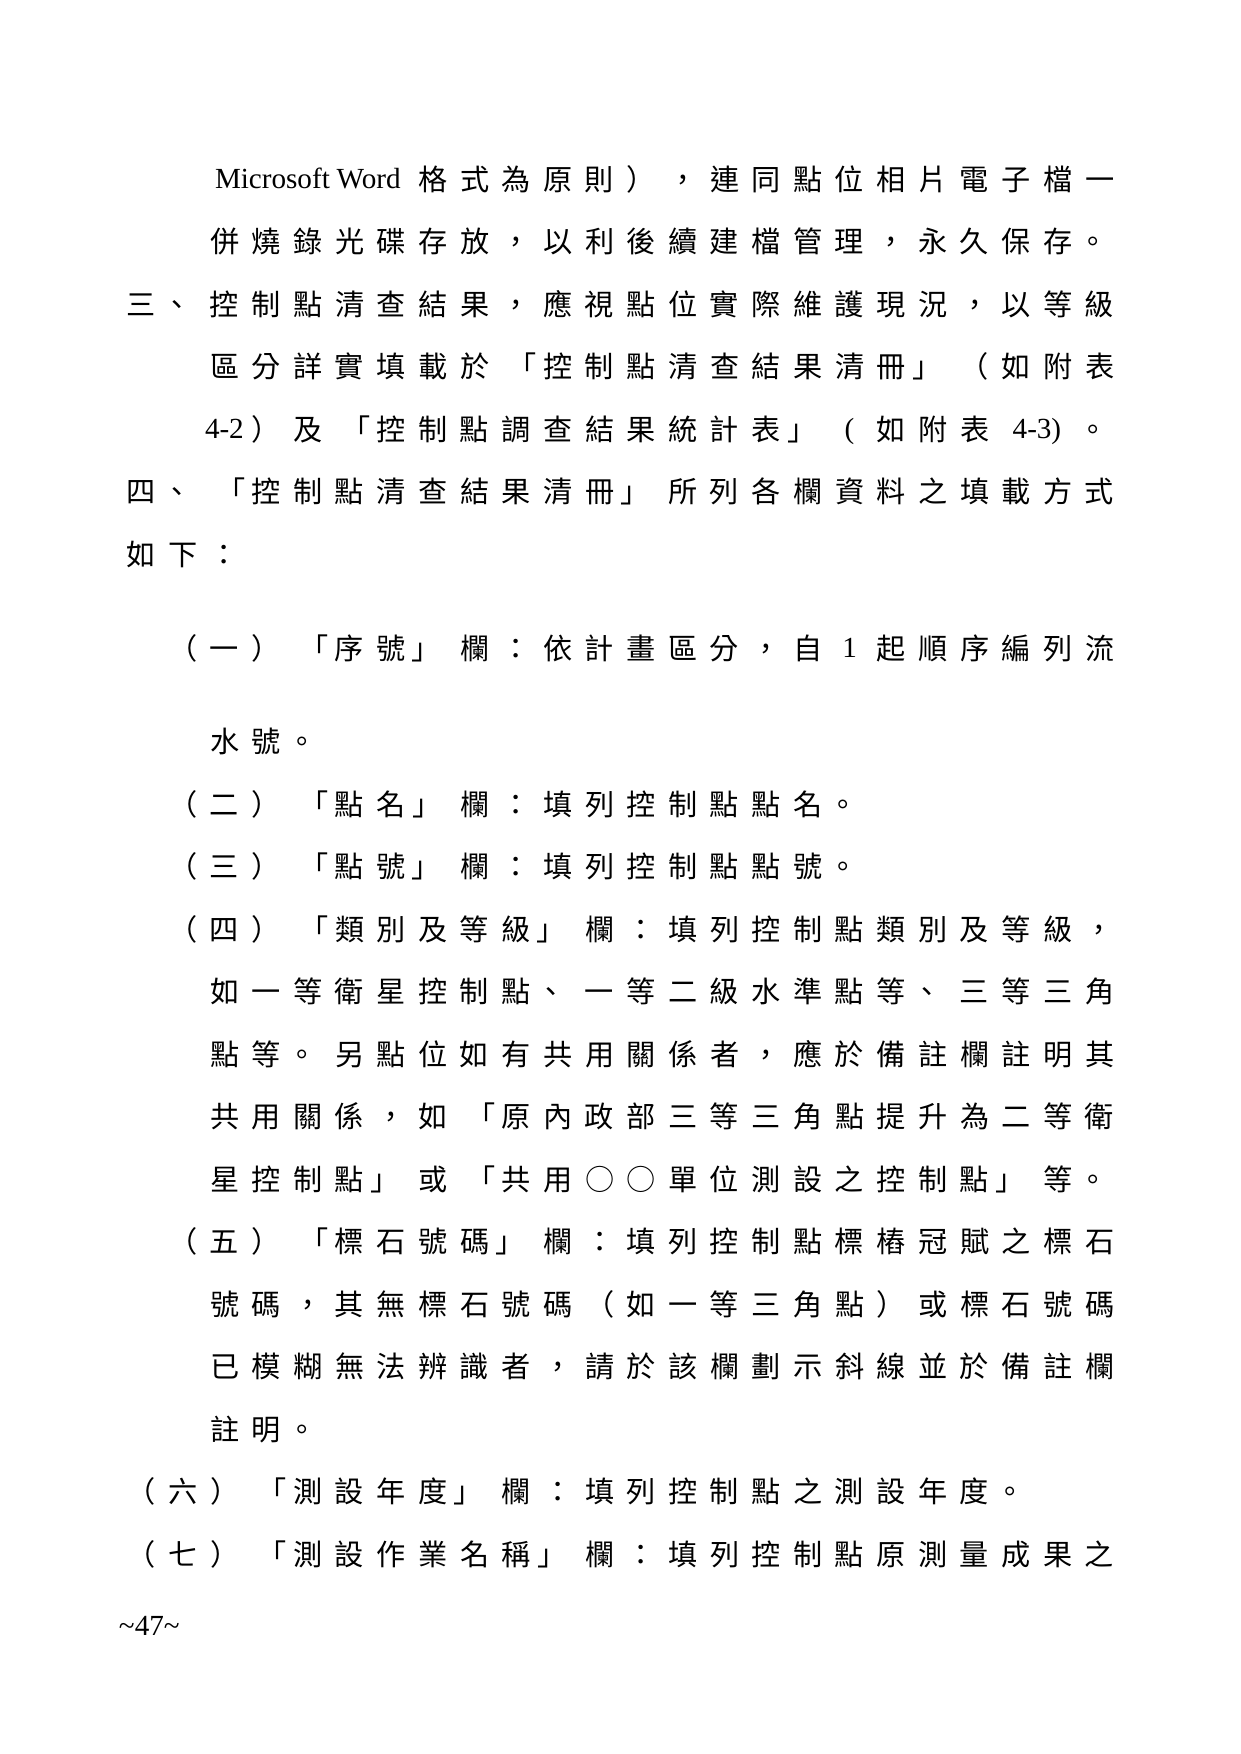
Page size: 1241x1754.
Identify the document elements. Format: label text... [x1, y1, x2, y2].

text （五）「標石號碼」欄：填列控制點標樁冠賦之標石號碼，其無標石號碼（如一等三角點）或標石號碼已模糊無法辨識者，請於該欄劃示斜線並於備註欄註明。 [121, 1198, 1120, 1448]
text （一）「序號」欄：依計畫區分，自1起順序編列流水號。 [121, 573, 1120, 761]
text Microsoft Word格式為原則），連同點位相片電子檔一併燒錄光碟存放，以利後續建檔管理，永久保存。 [120, 136, 1120, 261]
text （二）「點名」欄：填列控制點點名。 [121, 761, 1120, 823]
text （七）「測設作業名稱」欄：填列控制點原測量成果之 [120, 1511, 1120, 1573]
text （六）「測設年度」欄：填列控制點之測設年度。 [120, 1448, 1120, 1511]
text （四）「類別及等級」欄：填列控制點類別及等級，如一等衛星控制點、一等二級水準點等、三等三角點等。另點位如有共用關係者，應於備註欄註明其共用關係，如「原內政部三等三角點提升為二等衛星控制點」或「共用○○單位測設之控制點」等。 [121, 886, 1120, 1198]
text （三）「點號」欄：填列控制點點號。 [121, 823, 1120, 886]
text 三、控制點清查結果，應視點位實際維護現況，以等級區分詳實填載於「控制點清查結果清冊」（如附表4-2）及「控制點調查結果統計表」(如附表4-3)。 [120, 261, 1120, 448]
text 四、「控制點清查結果清冊」所列各欄資料之填載方式如下： [120, 448, 1120, 573]
